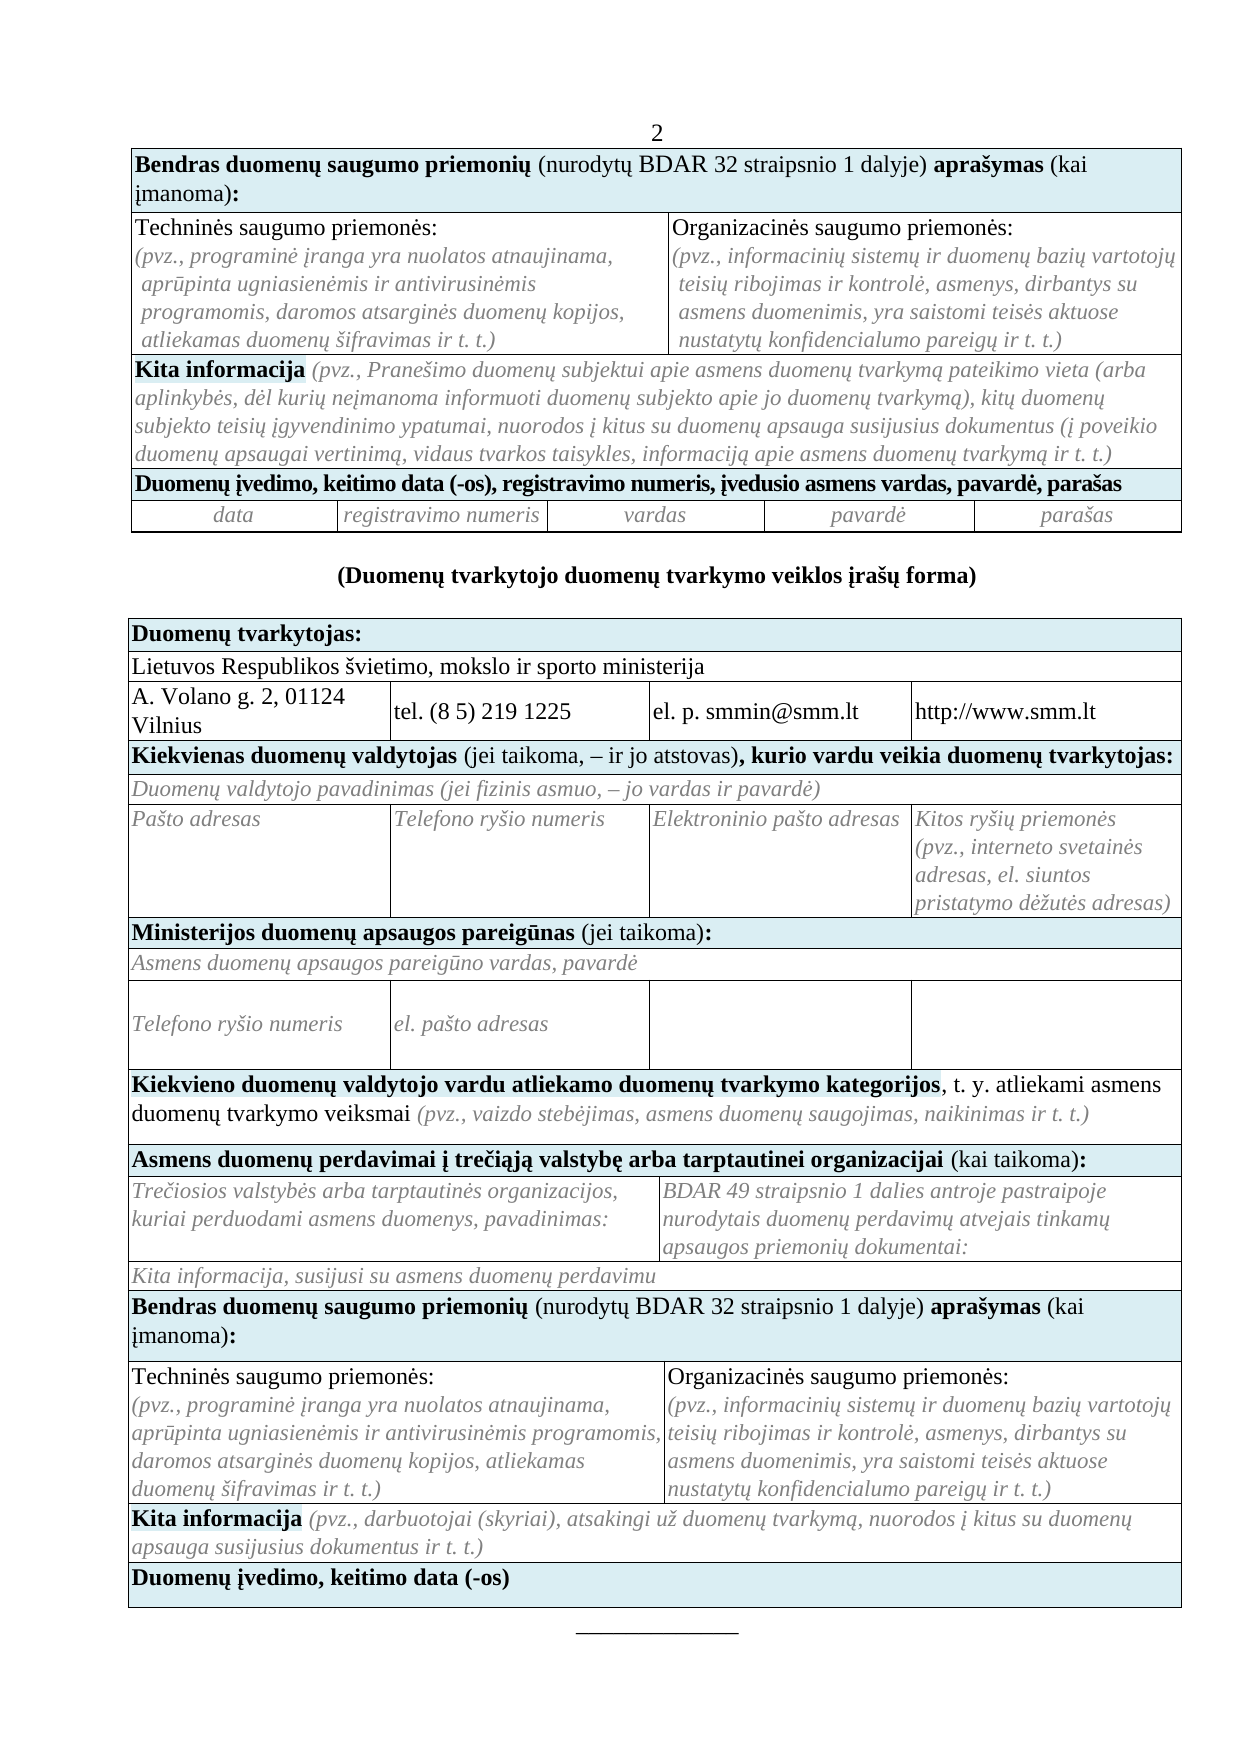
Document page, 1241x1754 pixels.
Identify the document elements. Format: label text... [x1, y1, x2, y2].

table_cell [650, 981, 911, 1069]
table_cell el. p. smmin@smm.lt [650, 682, 911, 740]
table_cell Duomenų įvedimo, keitimo data (-os) [129, 1563, 1181, 1607]
table_cell Pašto adresas [129, 805, 390, 917]
table_cell Telefono ryšio numeris [391, 805, 649, 917]
table_cell Organizacinės saugumo priemonės: (pvz., informacinių sistemų ir duomenų bazių vartotojų teisių ribojimas ir kontrolė, asmenys, dirbantys su asmens duomenimis, yra saistomi teisės aktuose nustatytų konfidencialumo pareigų ir t. t.) [665, 1362, 1181, 1503]
table_cell Asmens duomenų perdavimai į trečiąją valstybę arba tarptautinei organizacijai (kai taikoma): [129, 1145, 1181, 1176]
table_cell Duomenų valdytojo pavadinimas (jei fizinis asmuo, – jo vardas ir pavardė) [129, 775, 1181, 804]
table_cell Techninės saugumo priemonės: (pvz., programinė įranga yra nuolatos atnaujinama, aprūpinta ugniasienėmis ir antivirusinėmis programomis, daromos atsarginės duomenų kopijos, atliekamas duomenų šifravimas ir t. t.) [132, 213, 668, 354]
text _____________ [133, 1608, 1181, 1637]
table_cell Techninės saugumo priemonės: (pvz., programinė įranga yra nuolatos atnaujinama, aprūpinta ugniasienėmis ir antivirusinėmis programomis, daromos atsarginės duomenų kopijos, atliekamas duomenų šifravimas ir t. t.) [129, 1362, 664, 1503]
table_cell Bendras duomenų saugumo priemonių (nurodytų BDAR 32 straipsnio 1 dalyje) aprašymas (kai įmanoma): [132, 149, 1181, 212]
table_cell A. Volano g. 2, 01124 Vilnius [129, 682, 390, 740]
table_cell pavardė [765, 501, 974, 531]
table_cell Kita informacija (pvz., Pranešimo duomenų subjektui apie asmens duomenų tvarkymą pateikimo vieta (arba aplinkybės, dėl kurių neįmanoma informuoti duomenų subjekto apie jo duomenų tvarkymą), kitų duomenų subjekto teisių įgyvendinimo ypatumai, nuorodos į kitus su duomenų apsauga susijusius dokumentus (į poveikio duomenų apsaugai vertinimą, vidaus tvarkos taisykles, informaciją apie asmens duomenų tvarkymą ir t. t.) [132, 355, 1181, 468]
table_cell http://www.smm.lt [912, 682, 1181, 740]
table_cell tel. (8 5) 219 1225 [391, 682, 649, 740]
table_cell Elektroninio pašto adresas [650, 805, 911, 917]
table_cell Duomenų įvedimo, keitimo data (-os), registravimo numeris, įvedusio asmens vardas, pavardė, parašas [132, 469, 1181, 500]
table_cell Kiekvienas duomenų valdytojas (jei taikoma, – ir jo atstovas), kurio vardu veikia duomenų tvarkytojas: [129, 741, 1181, 774]
table_cell Kita informacija, susijusi su asmens duomenų perdavimu [129, 1262, 1181, 1290]
table_cell registravimo numeris [338, 501, 547, 531]
table_cell Lietuvos Respublikos švietimo, mokslo ir sporto ministerija [129, 652, 1181, 681]
table_cell parašas [975, 501, 1181, 531]
table_cell Trečiosios valstybės arba tarptautinės organizacijos, kuriai perduodami asmens duomenys, pavadinimas: [129, 1177, 659, 1261]
table_cell Bendras duomenų saugumo priemonių (nurodytų BDAR 32 straipsnio 1 dalyje) aprašymas (kai įmanoma): [129, 1291, 1181, 1361]
table_cell Kiekvieno duomenų valdytojo vardu atliekamo duomenų tvarkymo kategorijos, t. y. atliekami asmens duomenų tvarkymo veiksmai (pvz., vaizdo stebėjimas, asmens duomenų saugojimas, naikinimas ir t. t.) [129, 1070, 1181, 1144]
table_cell Kita informacija (pvz., darbuotojai (skyriai), atsakingi už duomenų tvarkymą, nuorodos į kitus su duomenų apsauga susijusius dokumentus ir t. t.) [129, 1504, 1181, 1562]
table_cell Asmens duomenų apsaugos pareigūno vardas, pavardė [129, 949, 1181, 979]
table_cell Ministerijos duomenų apsaugos pareigūnas (jei taikoma): [129, 918, 1181, 948]
table_cell vardas [548, 501, 764, 531]
table_cell el. pašto adresas [391, 981, 649, 1069]
table_cell BDAR 49 straipsnio 1 dalies antroje pastraipoje nurodytais duomenų perdavimų atvejais tinkamų apsaugos priemonių dokumentai: [660, 1177, 1181, 1261]
table_header Duomenų tvarkytojas: [129, 619, 1181, 651]
table_cell Organizacinės saugumo priemonės: (pvz., informacinių sistemų ir duomenų bazių vartotojų teisių ribojimas ir kontrolė, asmenys, dirbantys su asmens duomenimis, yra saistomi teisės aktuose nustatytų konfidencialumo pareigų ir t. t.) [669, 213, 1181, 354]
table_cell data [132, 501, 337, 531]
text (Duomenų tvarkytojo duomenų tvarkymo veiklos įrašų forma) [133, 561, 1181, 589]
table_cell [912, 981, 1181, 1069]
table_cell Telefono ryšio numeris [129, 981, 390, 1069]
table_cell Kitos ryšių priemonės (pvz., interneto svetainės adresas, el. siuntos pristatymo dėžutės adresas) [912, 805, 1181, 917]
